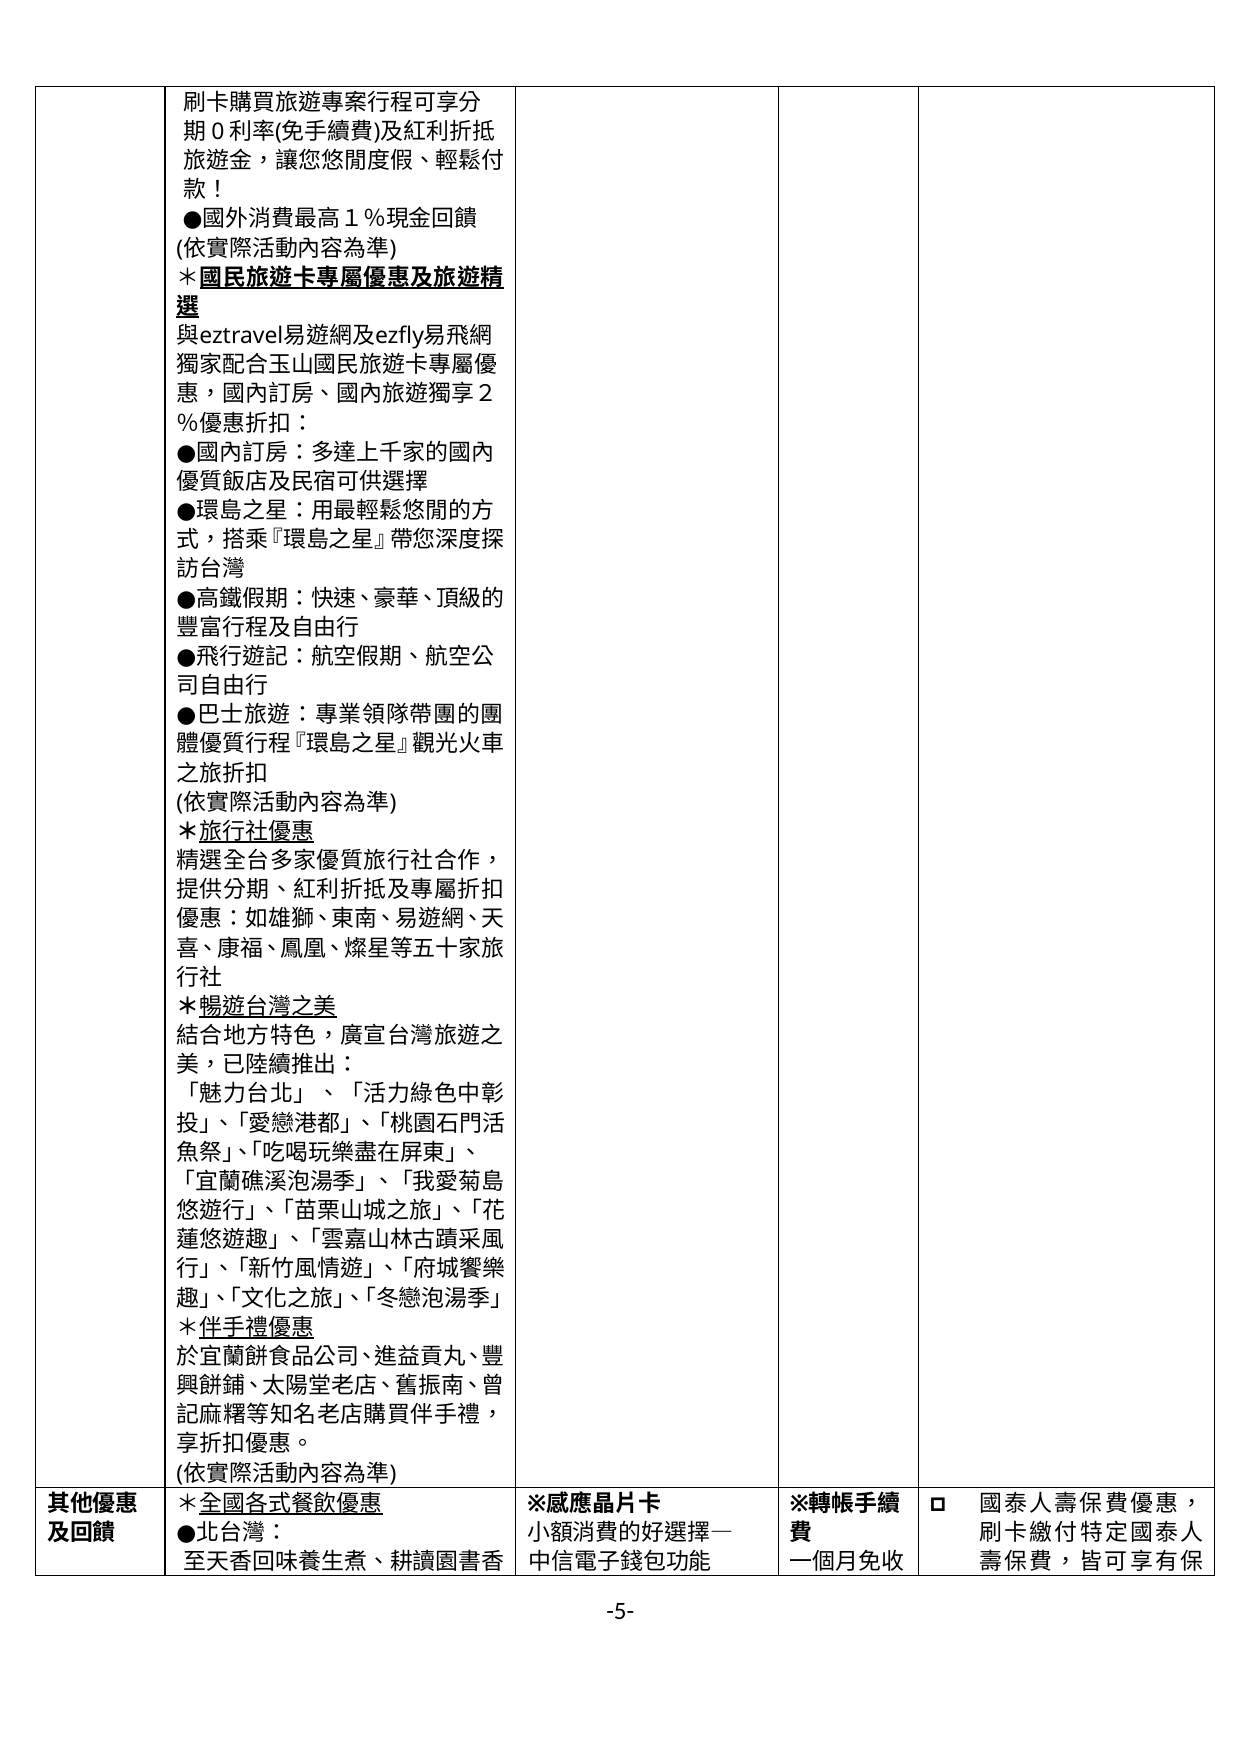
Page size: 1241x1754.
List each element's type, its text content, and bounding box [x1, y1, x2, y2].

table_cell 其他優惠及回饋 [36, 1488, 164, 1575]
table_cell [779, 87, 918, 1487]
table_cell [919, 87, 1214, 1487]
table_cell 刷卡購買旅遊專案行程可享分期0利率(免手續費)及紅利折抵旅遊金，讓您悠閒度假、輕鬆付款！ ●國外消費最高１％現金回饋 (依實際活動內容為準) ＊國民旅遊卡專屬優惠及旅遊精選 與eztravel易遊網及ezfly易飛網獨家配合玉山國民旅遊卡專屬優惠，國內訂房、國內旅遊獨享２％優惠折扣： ●國內訂房：多達上千家的國內優質飯店及民宿可供選擇 ●環島之星：用最輕鬆悠閒的方式，搭乘『環島之星』帶您深度探訪台灣 ●高鐵假期：快速、豪華、頂級的豐富行程及自由行 ●飛行遊記：航空假期、航空公司自由行 ●巴士旅遊：專業領隊帶團的團體優質行程『環島之星』觀光火車之旅折扣 (依實際活動內容為準) ＊旅行社優惠 精選全台多家優質旅行社合作，提供分期、紅利折抵及專屬折扣優惠：如雄獅、東南、易遊網、天喜、康福、鳳凰、燦星等五十家旅行社 ＊暢遊台灣之美 結合地方特色，廣宣台灣旅遊之美，已陸續推出： 「魅力台北」、「活力綠色中彰投」、「愛戀港都」、「桃園石門活魚祭」、「吃喝玩樂盡在屏東」、「宜蘭礁溪泡湯季」、「我愛菊島悠遊行」、「苗栗山城之旅」、「花蓮悠遊趣」、「雲嘉山林古蹟采風行」、「新竹風情遊」、「府城饗樂趣」、「文化之旅」、「冬戀泡湯季」 ＊伴手禮優惠 於宜蘭餅食品公司、進益貢丸、豐興餅鋪、太陽堂老店、舊振南、曾記麻糬等知名老店購買伴手禮，享折扣優惠。 (依實際活動內容為準) [166, 87, 515, 1487]
table_cell ＊全國各式餐飲優惠 ●北台灣： 至天香回味養生煮、耕讀園書香 [166, 1488, 515, 1575]
table_cell ※感應晶片卡 小額消費的好選擇— 中信電子錢包功能 感應交易，快速又 時尚持國民旅遊 卡於全省接受信 用卡或電子錢包 感應交易的商店 消費，即可自己持 卡感應，讓卡友消 費安全便利。 全國7-ELEVEn購 物消費享優惠： 唯一一張可在全 國（含離島）近 4,700家7-ELEVEn 使用的電子錢包 信用卡，電子錢包 交易還可同享 7-ELEVEn icasH 卡的各項消費優 惠，從此，買茶葉 蛋也能刷卡！ 具有自動加值功 能： 從信用卡額度中 自動加值500 元 至「中信電子錢 包」中，免去攜帶 現金的麻煩，並 享受延後付款的 好處，還可累積紅 利點數。 註：中信電子錢包相 關功能及優惠需 依中國信託電子 錢包感應信用卡 特別約定條款辦 理。 ※路邊停車費代繳服 務 代扣繳台北縣市、 台南市的路邊停車 費，免手續費，可 再享紅利點數。 ※跨行轉帳手續費 每戶每月免收一次跨行轉帳繳本行信用卡款手續費 ※0利率分期付款服務 本行全省擁有超過5,000家之分期特約商店,提供分期0利率商品或服務(實際活動期間、分期商品依各商店公告為準) ※刷卡繳學費 可刷卡繳學費，並提供分期付款服務,目前已配合學校有500家。 ※多元的繳款方式 24小時繳款通路(網路銀行、電話銀行、提款機轉帳繳款、存款機繳款) 金融機構轉帳扣繳 臨櫃繳款 郵局帳單繳款 7-11便利商店帳單繳款 6. 匯款繳款 [516, 1488, 778, 1575]
table_cell [516, 87, 778, 1487]
table_cell ※轉帳手續費 一個月免收 [779, 1488, 918, 1575]
table_cell 國泰人壽保費優惠，刷卡繳付特定國泰人壽保費，皆可享有保費1%的優惠折扣。 太平洋SOGO百貨購物優惠：刷卡消費一般商品享9折優惠，拍賣期間部分商品可享95折優惠及刷卡禮的兌換。 國泰醫院健檢優惠；持卡到國泰醫院總院進行各項健檢，可享85折優惠及整型美容療程優惠專案，白金卡另可享有全日型健檢7折優惠。(~98/06/30)。 爭鮮滿十送一(~98/03/31)。 繳費免出門，輕鬆過生活。 - 台灣電力公司電費及附加費 - 台灣省自來水公司水費及附加費 - 台北市自來水公司水費附加費 - 中華電信電話及網路通訊相關費用及附加費 刷卡捐款，愛心滿滿。 刷卡繳學費 - 可刷卡繳學費，並提供分期付款服務,目前已配合學校有500家 多管道的繳款方式，讓你繳款輕鬆便利。 - 24小時繳款通路(網路銀行、電話銀行、提款機轉帳繳款、存款機繳款) - 金融機構轉帳扣繳 - 臨櫃繳款 - 郵局帳單繳款 - 便利商店帳單繳款 - 匯款繳款 - e-Bill全國繳費網 全年消費理財分析報表：使用國泰世華銀行的每一次刷卡消費資料，都將匯整總至您個人之信用卡帳戶中，每季結束後，您皆可使用國泰世華網路銀行MyBank 服務，查詢您的上季每月支出狀況及消費類別比例，讓您再也不必為記帳、控制消費等瑣碎小事煩心。 刷卡消費即時通知簡訊：於卡片有效時間內，即可上上網登錄或來電申請即享有「手機簡訊」(消費金額達NT$3,000以上)、，及E-mail電子郵件信箱信用卡訊息即時通知」服務，讓您隨時隨地掌握繳款提醒、最新活動訊息等通知服務。(~98/12/31) 全台上千家特店，得享分期零利率優惠，讓您輕鬆購物。 專屬旅遊訊息 本行網站之世界逍遙遊隨時更新旅遊行程及景點，無論是國內或國外團體或自由行，均由本行嚴格選擇旅遊行程，讓持卡人外出旅遊玩得盡興。 每月帳單訊息或郵購型錄皆有本行精心挑選的熱門景點，還可選擇分期付款支付旅費。 與大型百貨公司／電視購物／大型網站合作，不定期舉辦折扣活動。 全台上千家特店，提供卡友免利息分期付款優惠，分期零利率優惠，輕鬆購物。 海外醫療緊急救援服務：只要持有國泰世華銀行信用卡，於該卡有效期間內出國旅行，當卡友在海外旅遊需要任何緊急救援服務時，可以對方付費電話（Collect Call）撥接台北24小時華語海外醫療緊急救援服務中心電話尋求協助。 [919, 1488, 1214, 1575]
table_cell [36, 87, 164, 1487]
